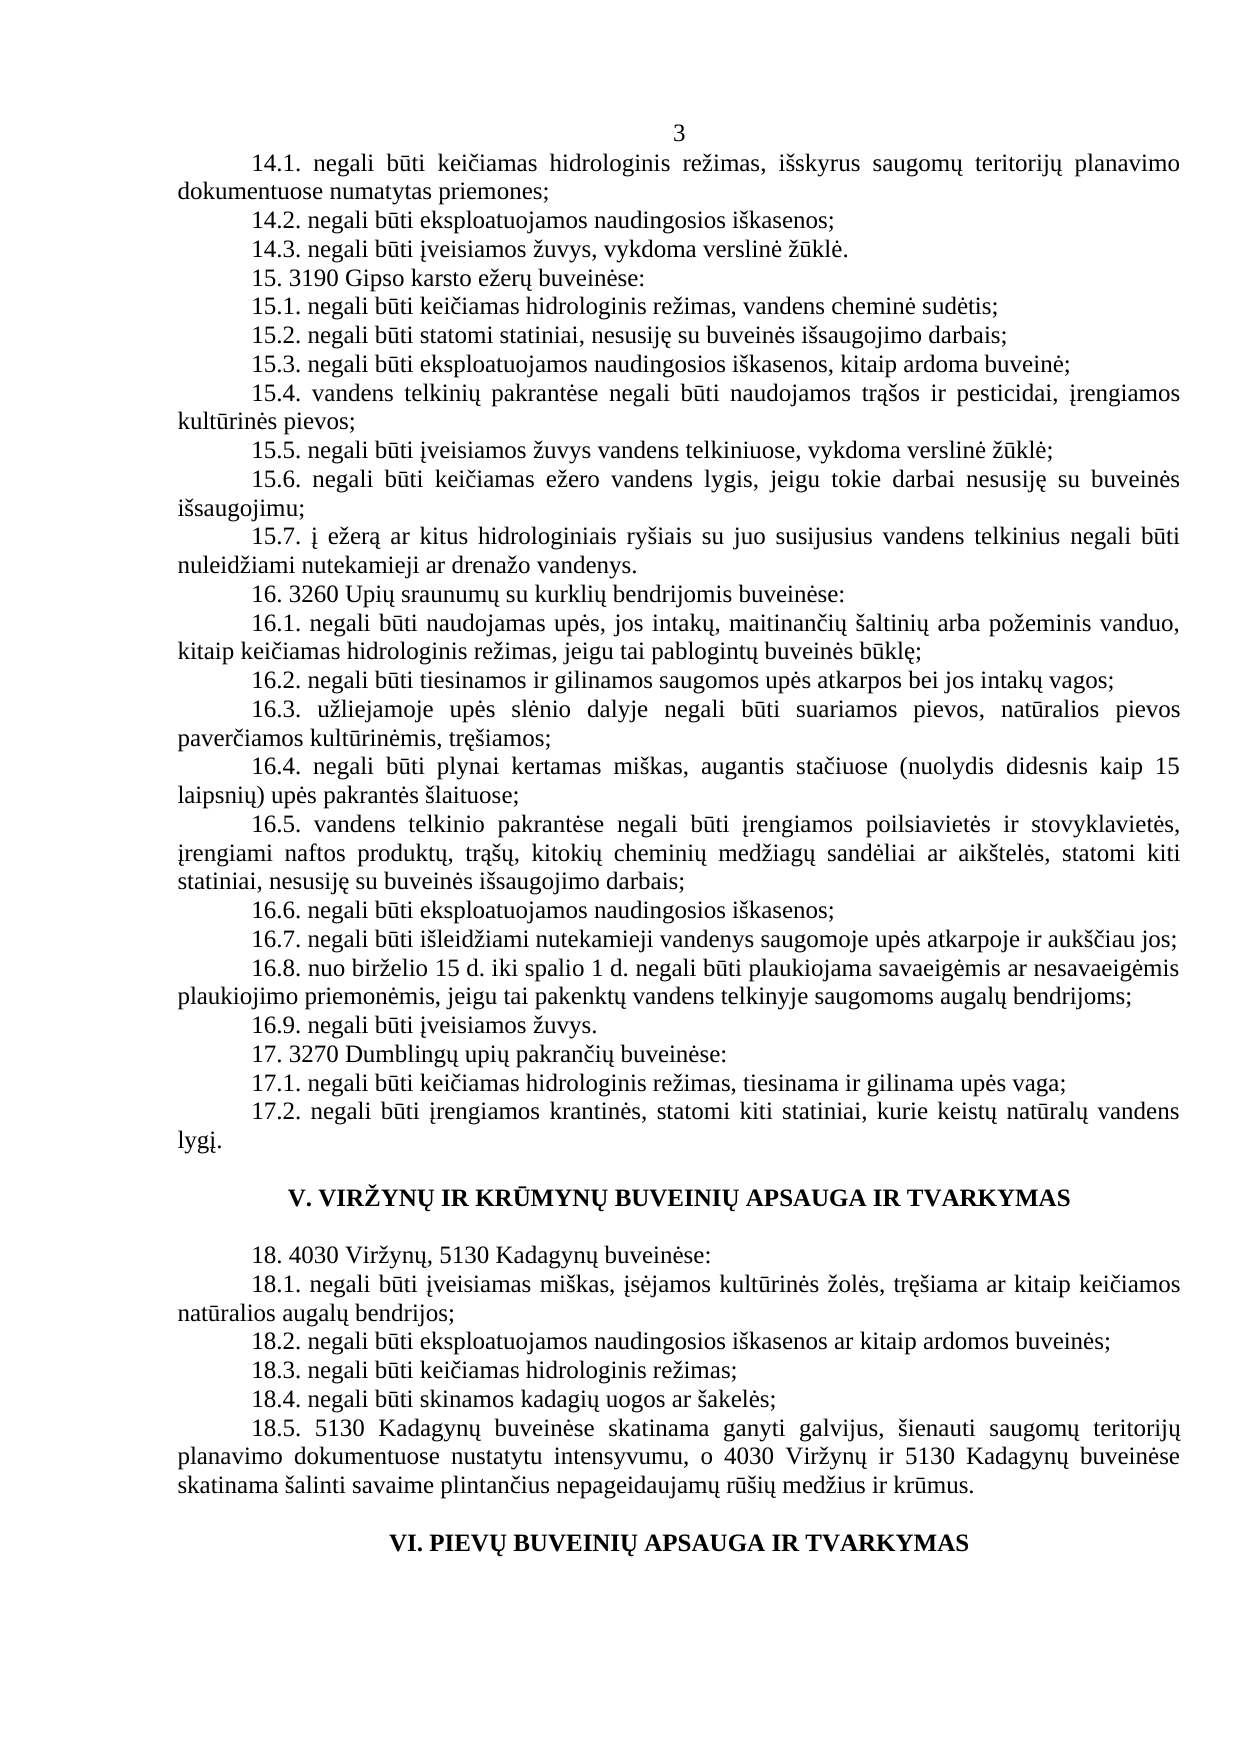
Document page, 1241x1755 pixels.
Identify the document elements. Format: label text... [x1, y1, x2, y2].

text V. Viržynų ir krūmynų buveinių apsauga ir tvarkymas [177, 1183, 1181, 1211]
text 18. 4030 Viržynų, 5130 Kadagynų buveinėse: [177, 1240, 1181, 1269]
text 16.2. negali būti tiesinamos ir gilinamos saugomos upės atkarpos bei jos intakų vagos; [177, 665, 1181, 694]
text 18.3. negali būti keičiamas hidrologinis režimas; [177, 1355, 1181, 1384]
text 15.6. negali būti keičiamas ežero vandens lygis, jeigu tokie darbai nesusiję su buveinės išsaugojimu; [177, 464, 1181, 521]
text 16.7. negali būti išleidžiami nutekamieji vandenys saugomoje upės atkarpoje ir aukščiau jos; [177, 924, 1181, 953]
text 16.9. negali būti įveisiamos žuvys. [177, 1010, 1181, 1039]
text 18.5. 5130 Kadagynų buveinėse skatinama ganyti galvijus, šienauti saugomų teritorijų planavimo dokumentuose nustatytu intensyvumu, o 4030 Viržynų ir 5130 Kadagynų buveinėse skatinama šalinti savaime plintančius nepageidaujamų rūšių medžius ir krūmus. [177, 1413, 1181, 1499]
text 15.2. negali būti statomi statiniai, nesusiję su buveinės išsaugojimo darbais; [177, 320, 1181, 349]
text 17.2. negali būti įrengiamos krantinės, statomi kiti statiniai, kurie keistų natūralų vandens lygį. [177, 1096, 1181, 1154]
text 17.1. negali būti keičiamas hidrologinis režimas, tiesinama ir gilinama upės vaga; [177, 1068, 1181, 1096]
text 16.6. negali būti eksploatuojamos naudingosios iškasenos; [177, 895, 1181, 924]
text 14.1. negali būti keičiamas hidrologinis režimas, išskyrus saugomų teritorijų planavimo dokumentuose numatytas priemones; [177, 148, 1181, 205]
text 14.3. negali būti įveisiamos žuvys, vykdoma verslinė žūklė. [177, 234, 1181, 263]
text 15.4. vandens telkinių pakrantėse negali būti naudojamos trąšos ir pesticidai, įrengiamos kultūrinės pievos; [177, 378, 1181, 435]
text 15.3. negali būti eksploatuojamos naudingosios iškasenos, kitaip ardoma buveinė; [177, 349, 1181, 378]
text 15.5. negali būti įveisiamos žuvys vandens telkiniuose, vykdoma verslinė žūklė; [177, 435, 1181, 464]
text 18.1. negali būti įveisiamas miškas, įsėjamos kultūrinės žolės, tręšiama ar kitaip keičiamos natūralios augalų bendrijos; [177, 1269, 1181, 1326]
text 16.1. negali būti naudojamas upės, jos intakų, maitinančių šaltinių arba požeminis vanduo, kitaip keičiamas hidrologinis režimas, jeigu tai pablogintų buveinės būklę; [177, 608, 1181, 665]
text 16. 3260 Upių sraunumų su kurklių bendrijomis buveinėse: [177, 579, 1181, 608]
text 16.3. užliejamoje upės slėnio dalyje negali būti suariamos pievos, natūralios pievos paverčiamos kultūrinėmis, tręšiamos; [177, 694, 1181, 751]
text 16.4. negali būti plynai kertamas miškas, augantis stačiuose (nuolydis didesnis kaip 15 laipsnių) upės pakrantės šlaituose; [177, 751, 1181, 809]
text VI. Pievų buveinių apsauga ir tvarkymas [177, 1528, 1181, 1556]
text 15.7. į ežerą ar kitus hidrologiniais ryšiais su juo susijusius vandens telkinius negali būti nuleidžiami nutekamieji ar drenažo vandenys. [177, 521, 1181, 579]
text 15.1. negali būti keičiamas hidrologinis režimas, vandens cheminė sudėtis; [177, 291, 1181, 320]
text 18.4. negali būti skinamos kadagių uogos ar šakelės; [177, 1384, 1181, 1413]
text 15. 3190 Gipso karsto ežerų buveinėse: [177, 263, 1181, 291]
text 16.8. nuo birželio 15 d. iki spalio 1 d. negali būti plaukiojama savaeigėmis ar nesavaeigėmis plaukiojimo priemonėmis, jeigu tai pakenktų vandens telkinyje saugomoms augalų bendrijoms; [177, 953, 1181, 1010]
text 14.2. negali būti eksploatuojamos naudingosios iškasenos; [177, 205, 1181, 234]
text 18.2. negali būti eksploatuojamos naudingosios iškasenos ar kitaip ardomos buveinės; [177, 1326, 1181, 1355]
text 17. 3270 Dumblingų upių pakrančių buveinėse: [177, 1039, 1181, 1068]
text 16.5. vandens telkinio pakrantėse negali būti įrengiamos poilsiavietės ir stovyklavietės, įrengiami naftos produktų, trąšų, kitokių cheminių medžiagų sandėliai ar aikštelės, statomi kiti statiniai, nesusiję su buveinės išsaugojimo darbais; [177, 809, 1181, 895]
